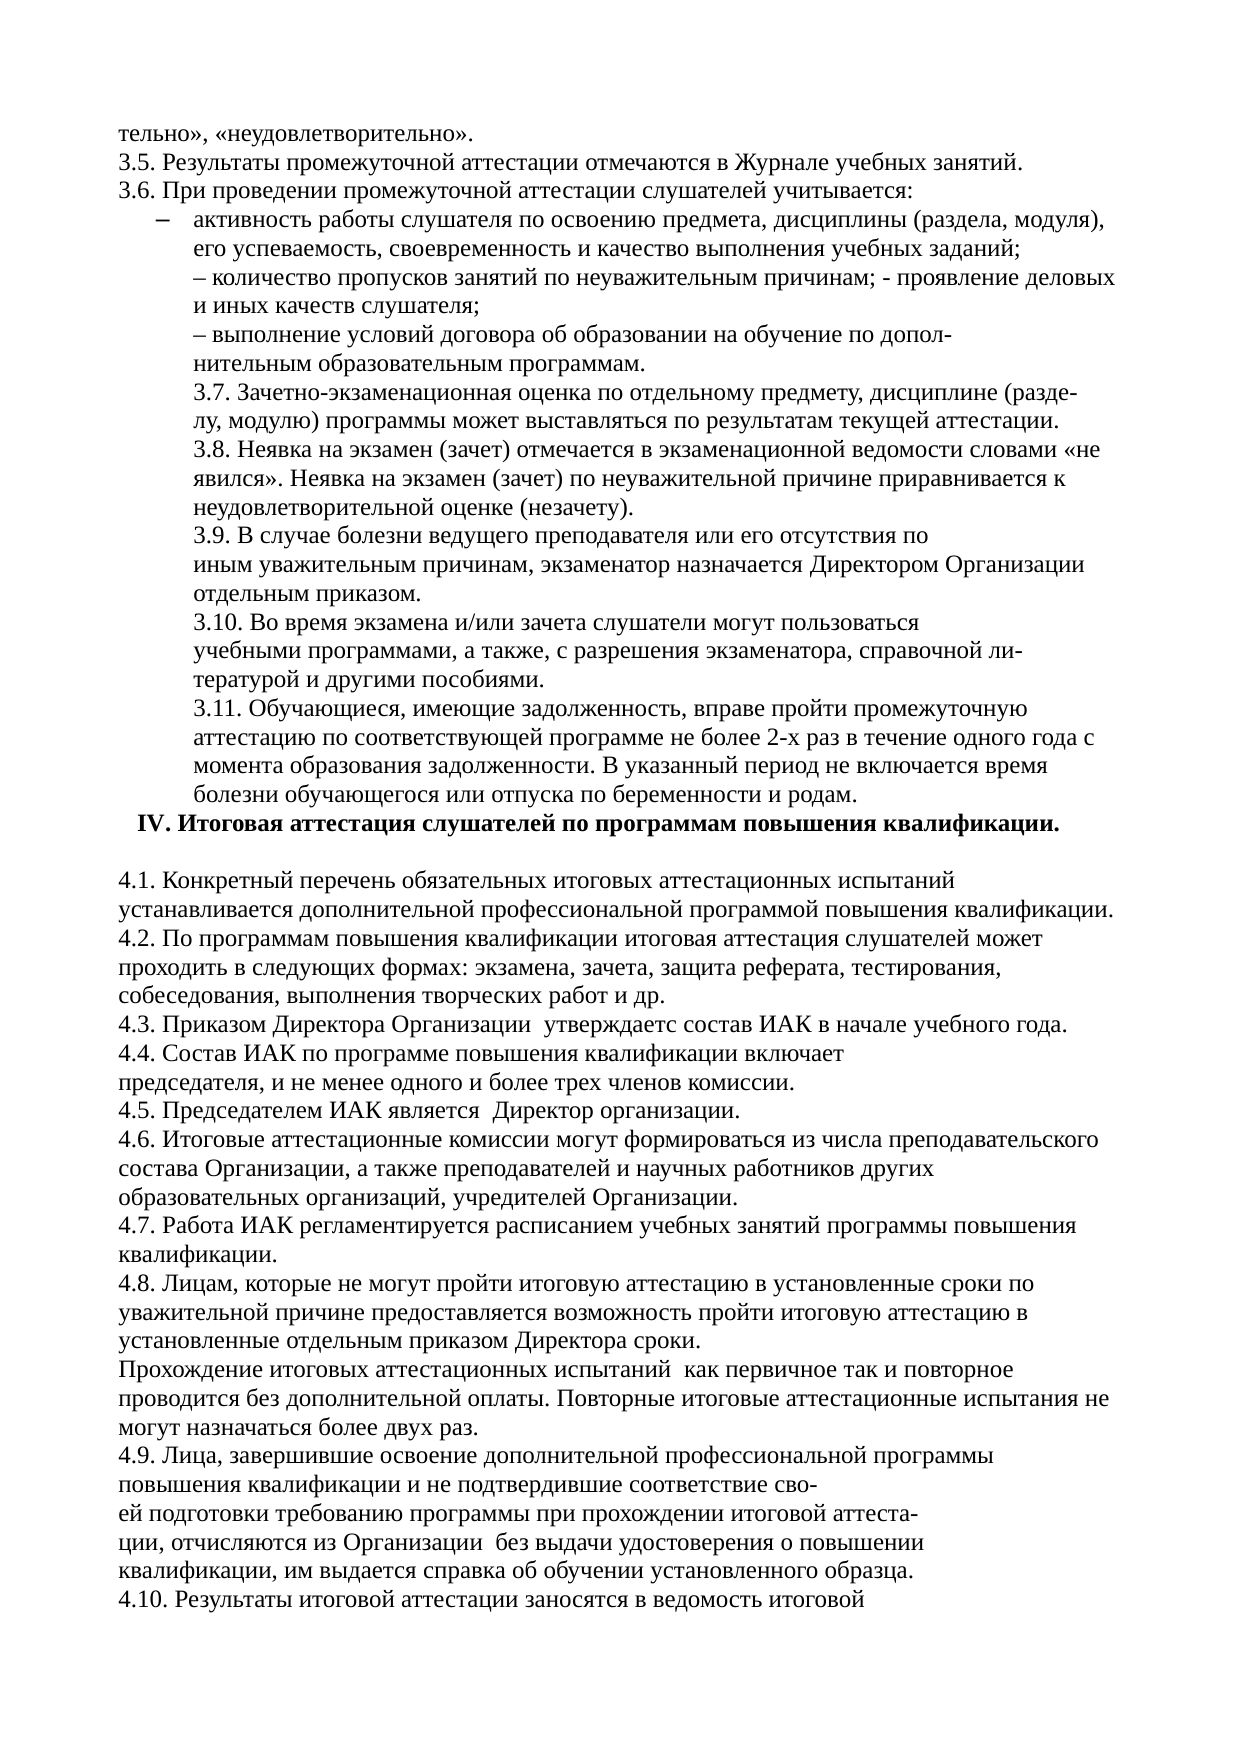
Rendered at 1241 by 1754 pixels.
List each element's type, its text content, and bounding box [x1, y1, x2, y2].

text тельно», «неудовлетворительно». 3.5. Результаты промежуточной аттестации отмечаются в Журнале учебных занятий. 3.6. При проведении промежуточной аттестации слушателей учитывается: [118, 118, 1122, 204]
text Прохождение итоговых аттестационных испытаний как первичное так и повторное проводится без дополнительной оплаты. Повторные итоговые аттестационные испытания не могут назначаться более двух раз. 4.9. Лица, завершившие освоение дополнительной профессиональной программы повышения квалификации и не подтвердившие соответствие сво- ей подготовки требованию программы при прохождении итоговой аттеста- ции, отчисляются из Организации без выдачи удостоверения о повышении [118, 1354, 1122, 1556]
list 3.11. Обучающиеся, имеющие задолженность, вправе пройти промежуточную аттестацию по соответствующей программе не более 2-х раз в течение одного года с момента образования задолженности. В указанный период не включается время болезни обучающегося или отпуска по беременности и родам. [156, 693, 1122, 808]
text 4.1. Конкретный перечень обязательных итоговых аттестационных испытаний устанавливается дополнительной профессиональной программой повышения квалификации. 4.2. По программам повышения квалификации итоговая аттестация слушателей может проходить в следующих формах: экзамена, зачета, защита реферата, тестирования, собеседования, выполнения творческих работ и др. 4.3. Приказом Директора Организации утверждаетс состав ИАК в начале учебного года. 4.4. Состав ИАК по программе повышения квалификации включает председателя, и не менее одного и более трех членов комиссии. 4.5. Председателем ИАК является Директор организации. 4.6. Итоговые аттестационные комиссии могут формироваться из числа преподавательского состава Организации, а также преподавателей и научных работников других образовательных организаций, учредителей Организации. 4.7. Работа ИАК регламентируется расписанием учебных занятий программы повышения квалификации. 4.8. Лицам, которые не могут пройти итоговую аттестацию в установленные сроки по уважительной причине предоставляется возможность пройти итоговую аттестацию в установленные отдельным приказом Директора сроки. [118, 837, 1122, 1354]
list активность работы слушателя по освоению предмета, дисциплины (раздела, модуля), его успеваемость, своевременность и качество выполнения учебных заданий; – количество пропусков занятий по неуважительным причинам; - проявление деловых и иных качеств слушателя; – выполнение условий договора об образовании на обучение по допол- нительным образовательным программам. 3.7. Зачетно-экзаменационная оценка по отдельному предмету, дисциплине (разде- лу, модулю) программы может выставляться по результатам текущей аттестации. 3.8. Неявка на экзамен (зачет) отмечается в экзаменационной ведомости словами «не явился». Неявка на экзамен (зачет) по неуважительной причине приравнивается к неудовлетворительной оценке (незачету). 3.9. В случае болезни ведущего преподавателя или его отсутствия по иным уважительным причинам, экзаменатор назначается Директором Организации отдельным приказом. 3.10. Во время экзамена и/или зачета слушатели могут пользоваться учебными программами, а также, с разрешения экзаменатора, справочной ли- тературой и другими пособиями. [156, 204, 1122, 693]
text IV. Итоговая аттестация слушателей по программам повышения квалификации. [118, 808, 1122, 837]
text квалификации, им выдается справка об обучении установленного образца. 4.10. Результаты итоговой аттестации заносятся в ведомость итоговой [118, 1556, 1122, 1613]
